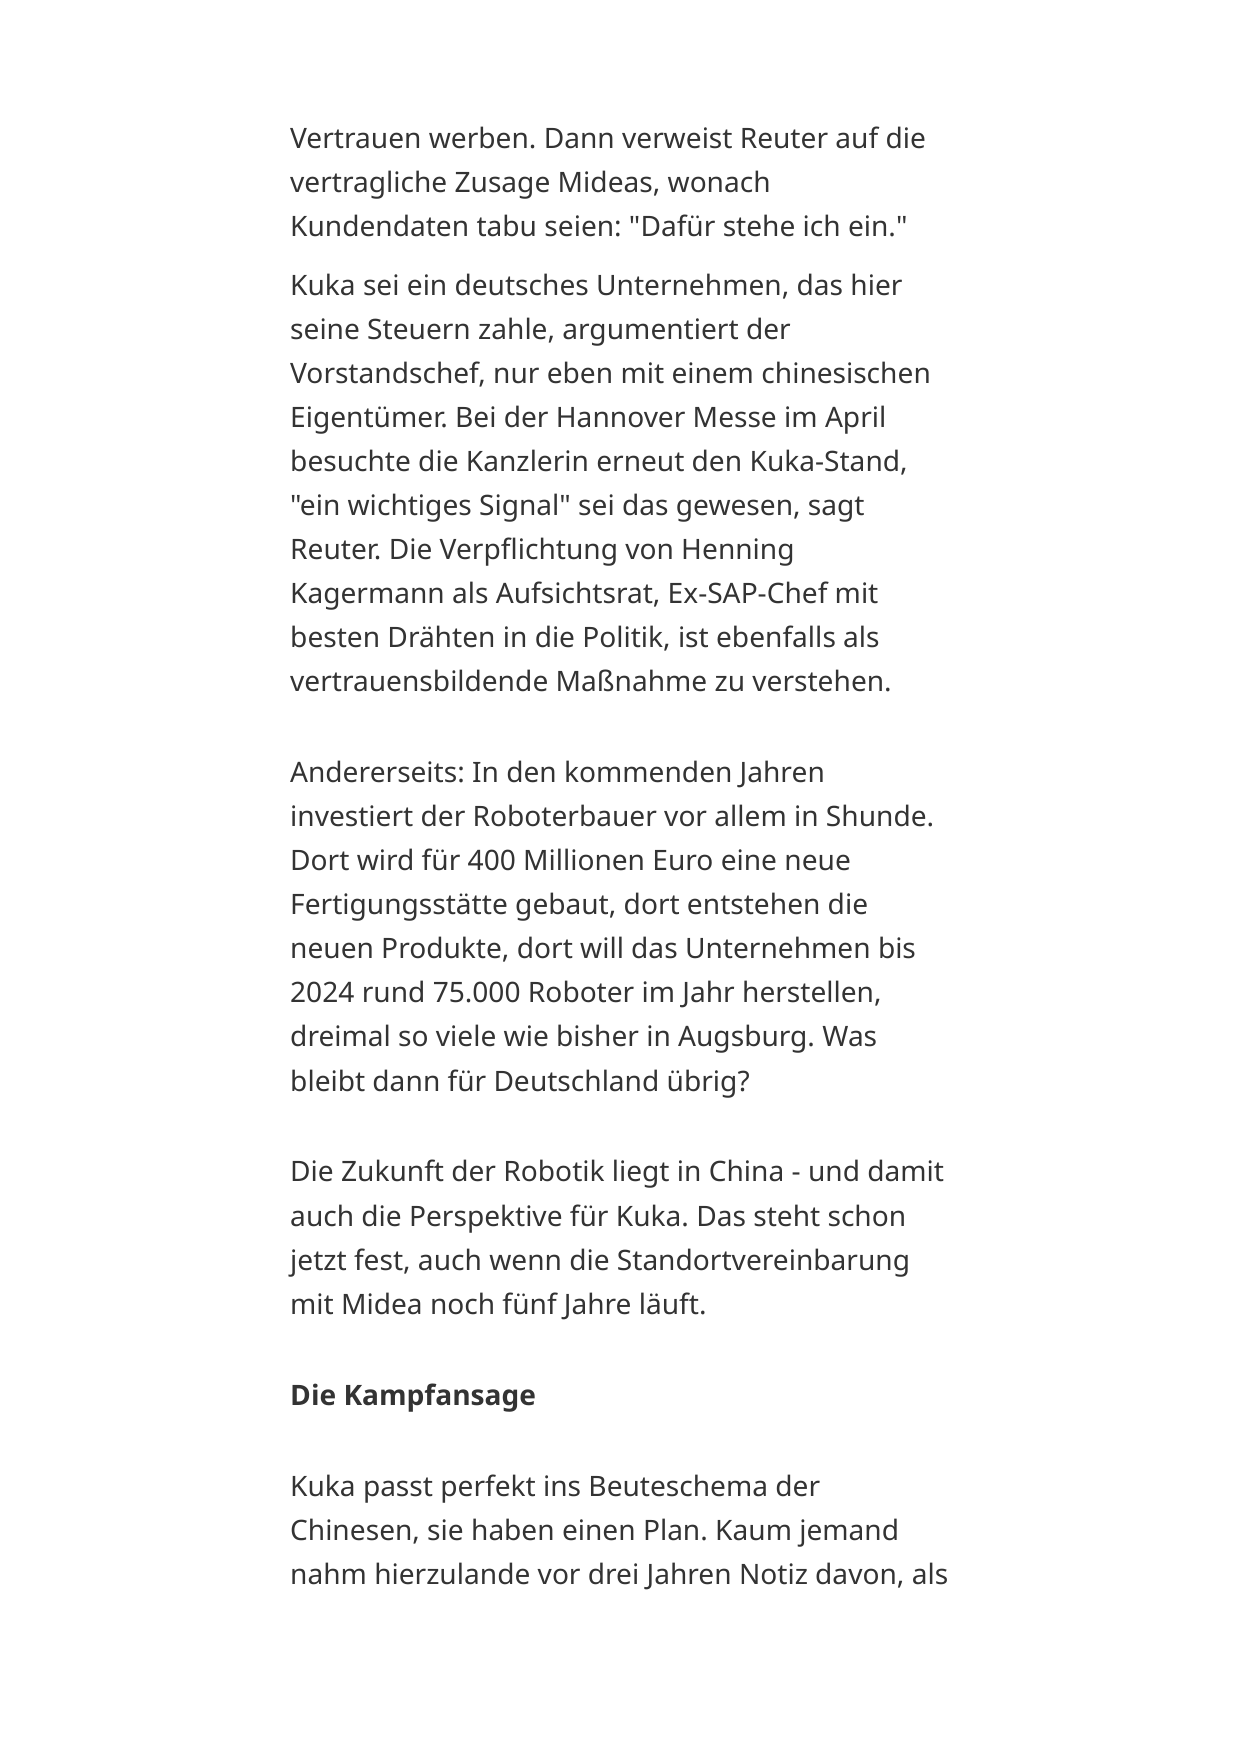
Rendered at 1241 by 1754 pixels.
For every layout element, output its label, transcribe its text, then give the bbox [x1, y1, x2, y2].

text Vertrauen werben. Dann verweist Reuter auf die vertragliche Zusage Mideas, wonach Kundendaten tabu seien: "Dafür stehe ich ein." [290, 118, 950, 244]
text Kuka passt perfekt ins Beuteschema der Chinesen, sie haben einen Plan. Kaum jemand nahm hierzulande vor drei Jahren Notiz davon, als [290, 1466, 950, 1592]
text Kuka sei ein deutsches Unternehmen, das hier seine Steuern zahle, argumentiert der Vorstandschef, nur eben mit einem chinesischen Eigentümer. Bei der Hannover Messe im April besuchte die Kanzlerin erneut den Kuka-Stand, "ein wichtiges Signal" sei das gewesen, sagt Reuter. Die Verpflichtung von Henning Kagermann als Aufsichtsrat, Ex-SAP-Chef mit besten Drähten in die Politik, ist ebenfalls als vertrauensbildende Maßnahme zu verstehen. [290, 265, 950, 700]
text Andererseits: In den kommenden Jahren investiert der Roboterbauer vor allem in Shunde. Dort wird für 400 Millionen Euro eine neue Fertigungsstätte gebaut, dort entstehen die neuen Produkte, dort will das Unternehmen bis 2024 rund 75.000 Roboter im Jahr herstellen, dreimal so viele wie bisher in Augsburg. Was bleibt dann für Deutschland übrig? [290, 752, 950, 1099]
text Die Kampfansage [290, 1375, 950, 1413]
text Die Zukunft der Robotik liegt in China - und damit auch die Perspektive für Kuka. Das steht schon jetzt fest, auch wenn die Standortvereinbarung mit Midea noch fünf Jahre läuft. [290, 1152, 950, 1322]
